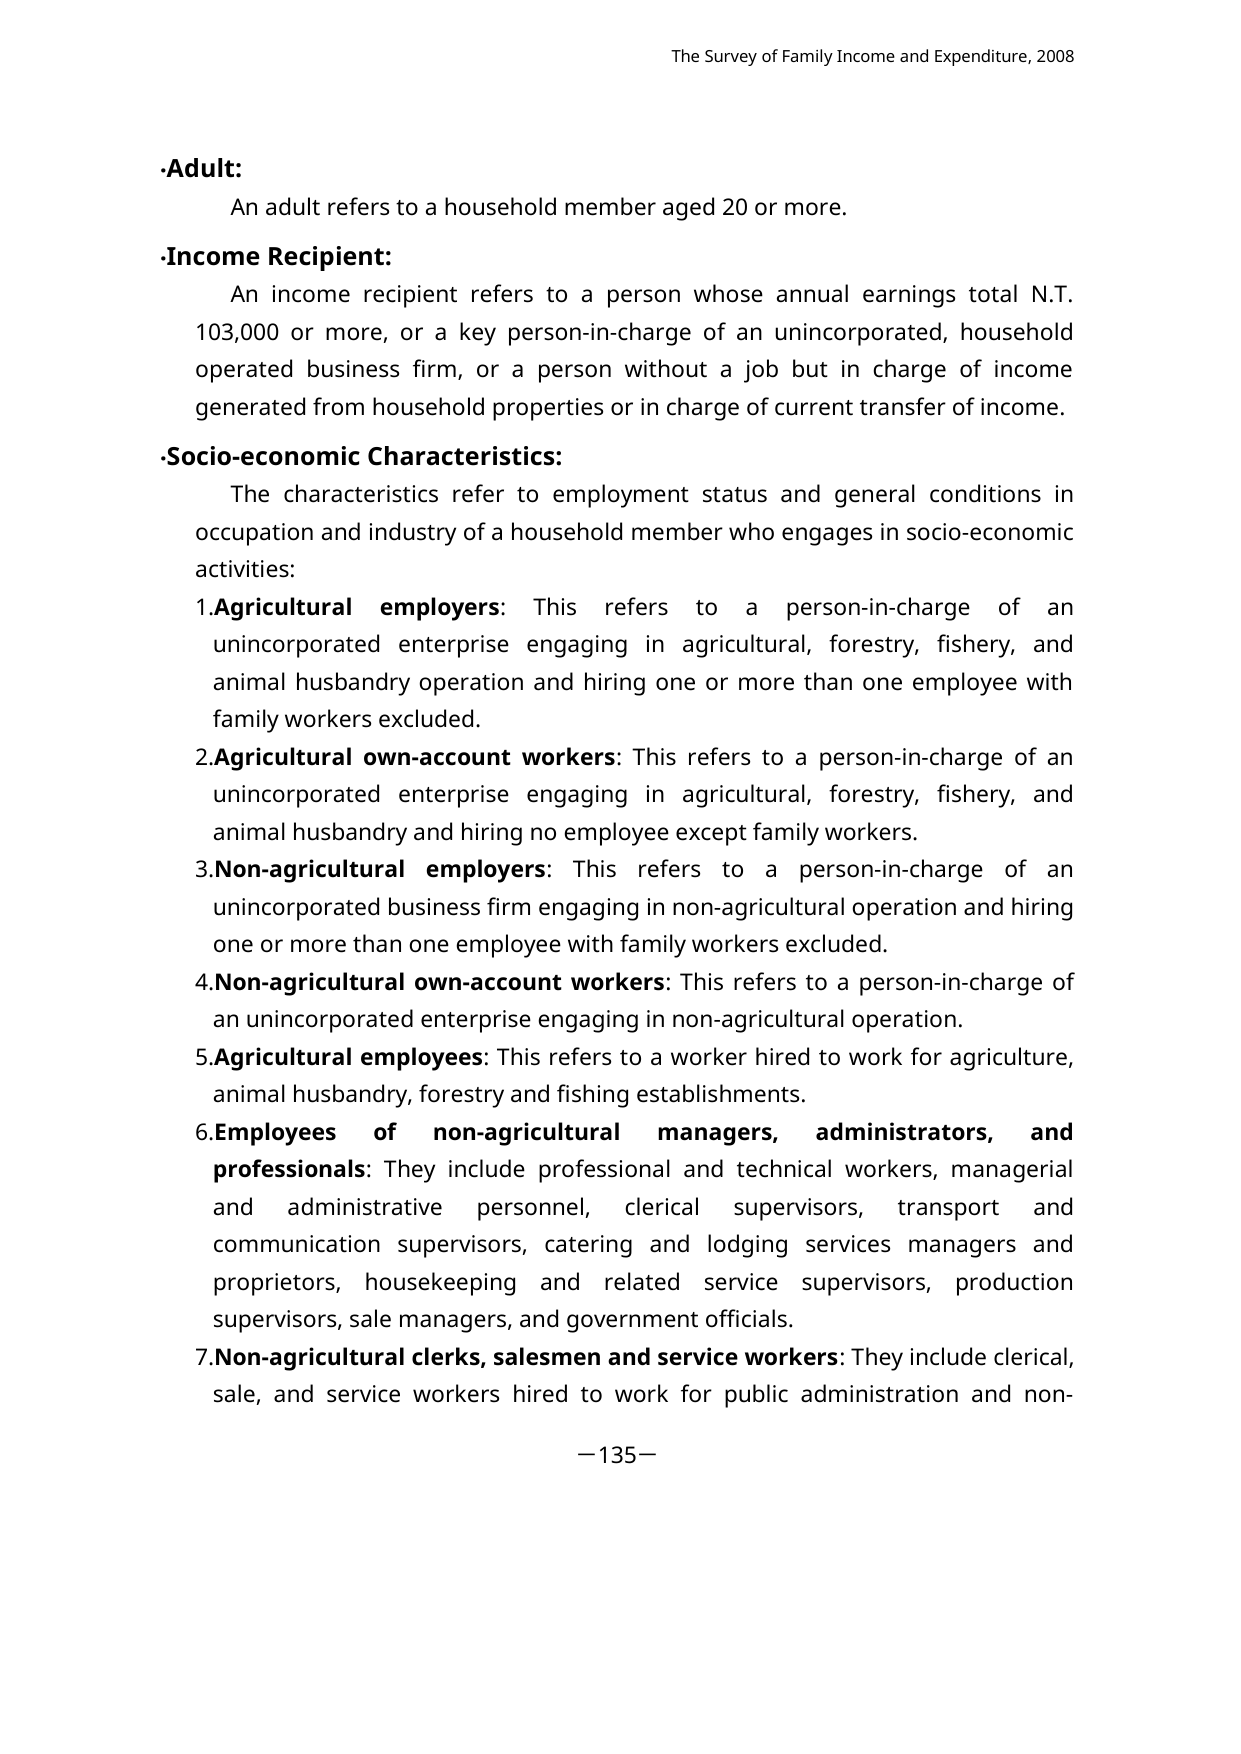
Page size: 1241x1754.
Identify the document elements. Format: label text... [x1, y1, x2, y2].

text 2.Agricultural own-account workers: This refers to a person-in-charge of an unincorporated enterprise engaging in agricultural, forestry, fishery, and animal husbandry and hiring no employee except family workers. [195, 735, 1075, 848]
text 6.Employees of non-agricultural managers, administrators, and professionals: They include professional and technical workers, managerial and administrative personnel, clerical supervisors, transport and communication supervisors, catering and lodging services managers and proprietors, housekeeping and related service supervisors, production supervisors, sale managers, and government officials. [195, 1110, 1075, 1335]
text ‧Socio-economic Characteristics: [159, 435, 1075, 473]
text An income recipient refers to a person whose annual earnings total N.T. 103,000 or more, or a key person-in-charge of an unincorporated, household operated business firm, or a person without a job but in charge of income generated from household properties or in charge of current transfer of income. [195, 273, 1075, 423]
text 5.Agricultural employees: This refers to a worker hired to work for agriculture, animal husbandry, forestry and fishing establishments. [195, 1035, 1075, 1110]
text 4.Non-agricultural own-account workers: This refers to a person-in-charge of an unincorporated enterprise engaging in non-agricultural operation. [195, 960, 1075, 1035]
text 1.Agricultural employers: This refers to a person-in-charge of an unincorporated enterprise engaging in agricultural, forestry, fishery, and animal husbandry operation and hiring one or more than one employee with family workers excluded. [195, 585, 1075, 735]
text 7.Non-agricultural clerks, salesmen and service workers: They include clerical, sale, and service workers hired to work for public administration and non- [195, 1335, 1075, 1410]
text ‧Income Recipient: [159, 235, 1075, 273]
text 3.Non-agricultural employers: This refers to a person-in-charge of an unincorporated business firm engaging in non-agricultural operation and hiring one or more than one employee with family workers excluded. [195, 848, 1075, 960]
text An adult refers to a household member aged 20 or more. [195, 185, 1075, 223]
text ‧Adult: [159, 148, 1075, 185]
text The characteristics refer to employment status and general conditions in occupation and industry of a household member who engages in socio-economic activities: [195, 473, 1075, 585]
